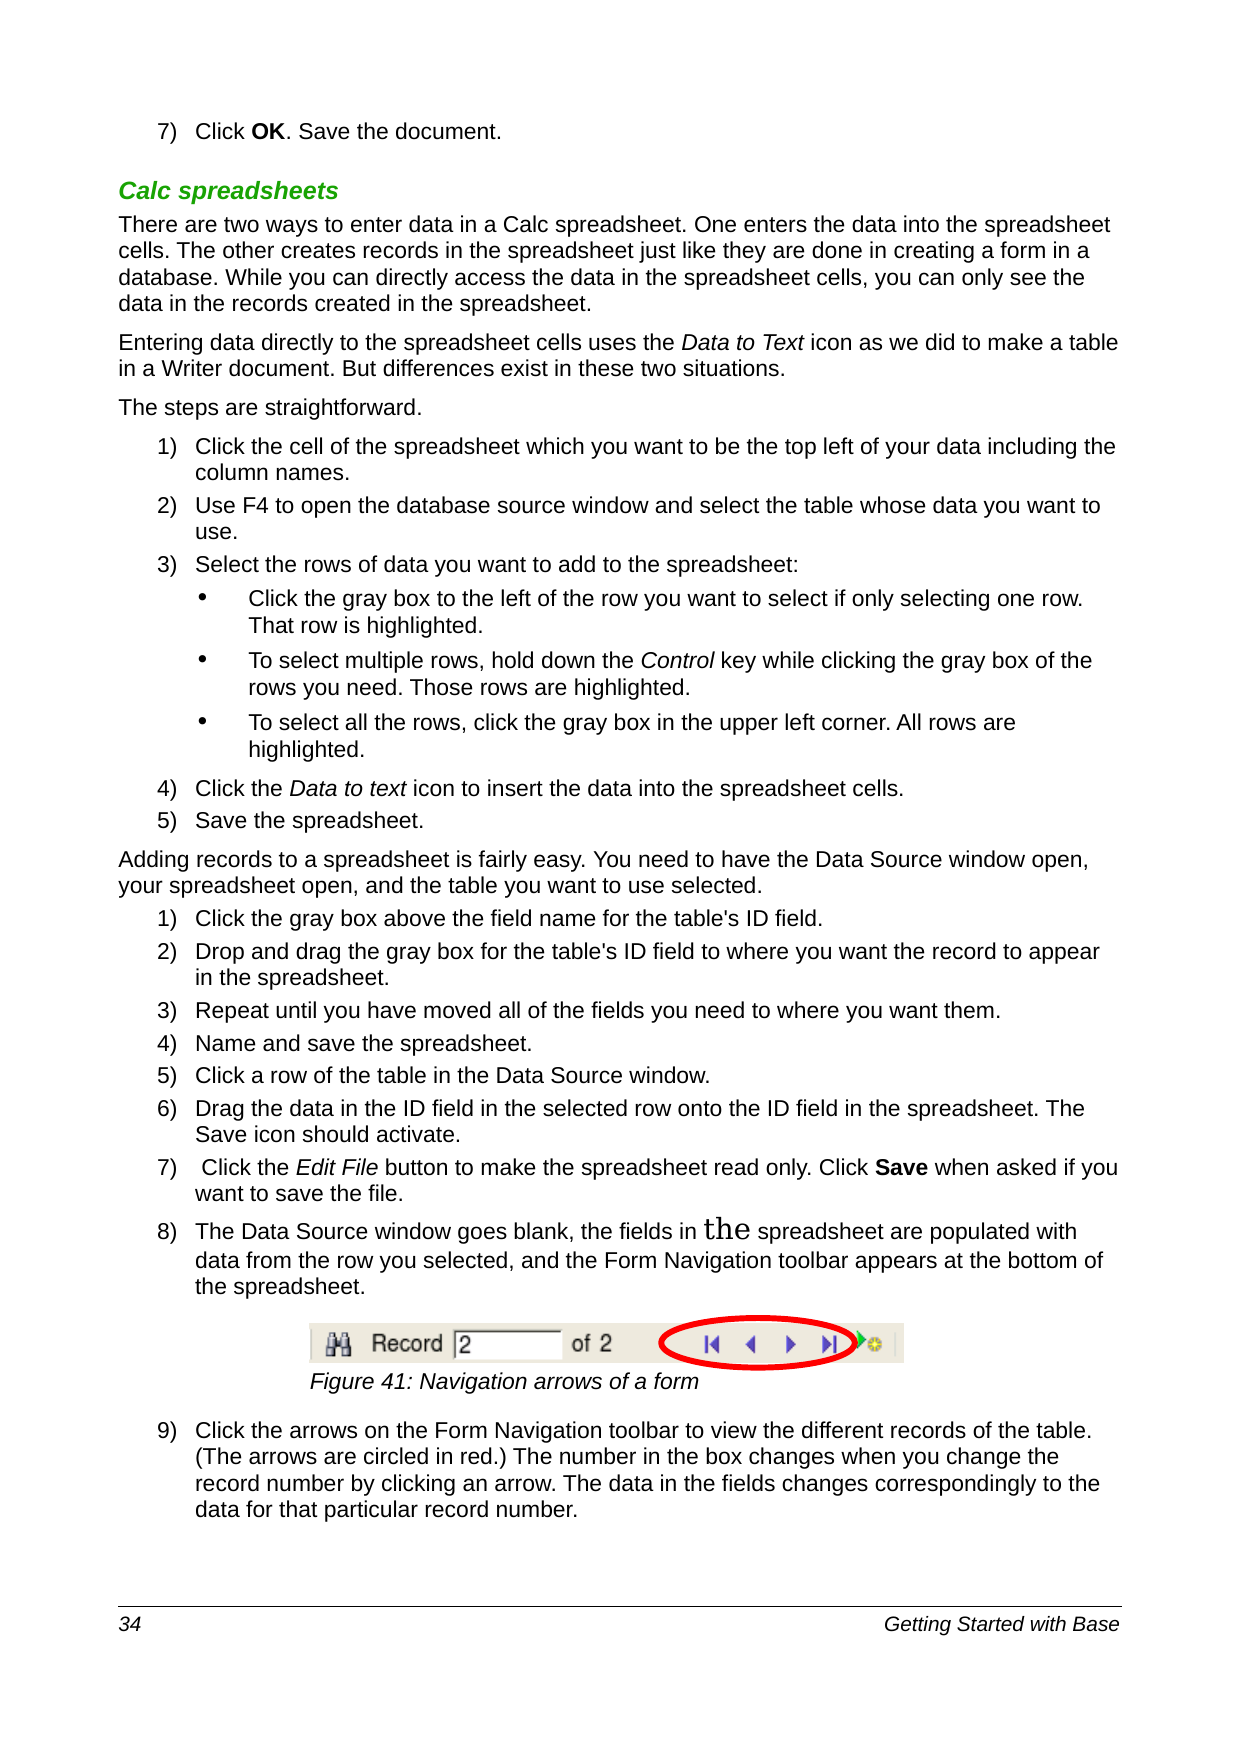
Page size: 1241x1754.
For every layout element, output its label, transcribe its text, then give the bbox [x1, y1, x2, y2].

picture [309, 1323, 684, 1363]
subtitle Calc spreadsheets [118, 176, 1122, 204]
list Click the gray box above the field name for the table's ID field. [177, 905, 1122, 932]
picture [665, 1323, 851, 1363]
text The steps are straightforward. [118, 394, 1122, 420]
list Use F4 to open the database source window and select the table whose data you want to use. [177, 492, 1122, 544]
list To select all the rows, click the gray box in the upper left corner. All rows are highlighted. [195, 707, 1122, 762]
text Figure 41: Navigation arrows of a form [309, 1368, 931, 1394]
text Entering data directly to the spreadsheet cells uses the Data to Text icon as we did to make a table in a Writer document. But differences exist in these two situations. [118, 329, 1122, 381]
list Click OK. Save the document. [177, 118, 1122, 144]
list Click the arrows on the Form Navigation toolbar to view the different records of the table. (The arrows are circled in red.) The number in the box changes when you change the record number by clicking an arrow. The data in the fields changes correspondingly to the data for that particular record number. [177, 1417, 1122, 1522]
list To select multiple rows, hold down the Control key while clicking the gray box of the rows you need. Those rows are highlighted. [195, 645, 1122, 701]
list Click the gray box to the left of the row you want to select if only selecting one row. That row is highlighted. [195, 583, 1122, 639]
list Click the Data to text icon to insert the data into the spreadsheet cells. [177, 775, 1122, 801]
list Drag the data in the ID field in the selected row onto the ID field in the spreadsheet. The Save icon should activate. [177, 1095, 1122, 1147]
list Name and save the spreadsheet. [177, 1029, 1122, 1056]
list Repeat until you have moved all of the fields you need to where you want them. [177, 997, 1122, 1023]
list Click the Edit File button to make the spreadsheet read only. Click Save when asked if you want to save the file. [177, 1154, 1122, 1206]
text There are two ways to enter data in a Calc spreadsheet. One enters the data into the spreadsheet cells. The other creates records in the spreadsheet just like they are done in creating a form in a database. While you can directly access the data in the spreadsheet cells, you can only see the data in the records created in the spreadsheet. [118, 211, 1122, 316]
list Drop and drag the gray box for the table's ID field to where you want the record to appear in the spreadsheet. [177, 938, 1122, 991]
list Click a row of the table in the Data Source window. [177, 1062, 1122, 1088]
list Save the spreadsheet. [177, 807, 1122, 834]
picture [832, 1323, 904, 1363]
list The Data Source window goes blank, the fields in the spreadsheet are populated with data from the row you selected, and the Form Navigation toolbar appears at the bottom of the spreadsheet. [177, 1213, 1122, 1299]
list Select the rows of data you want to add to the spreadsheet: [177, 551, 1122, 577]
list Click the cell of the spreadsheet which you want to be the top left of your data including the column names. [177, 433, 1122, 485]
list Adding records to a spreadsheet is fairly easy. You need to have the Data Source window open, your spreadsheet open, and the table you want to use selected. [118, 846, 1122, 899]
